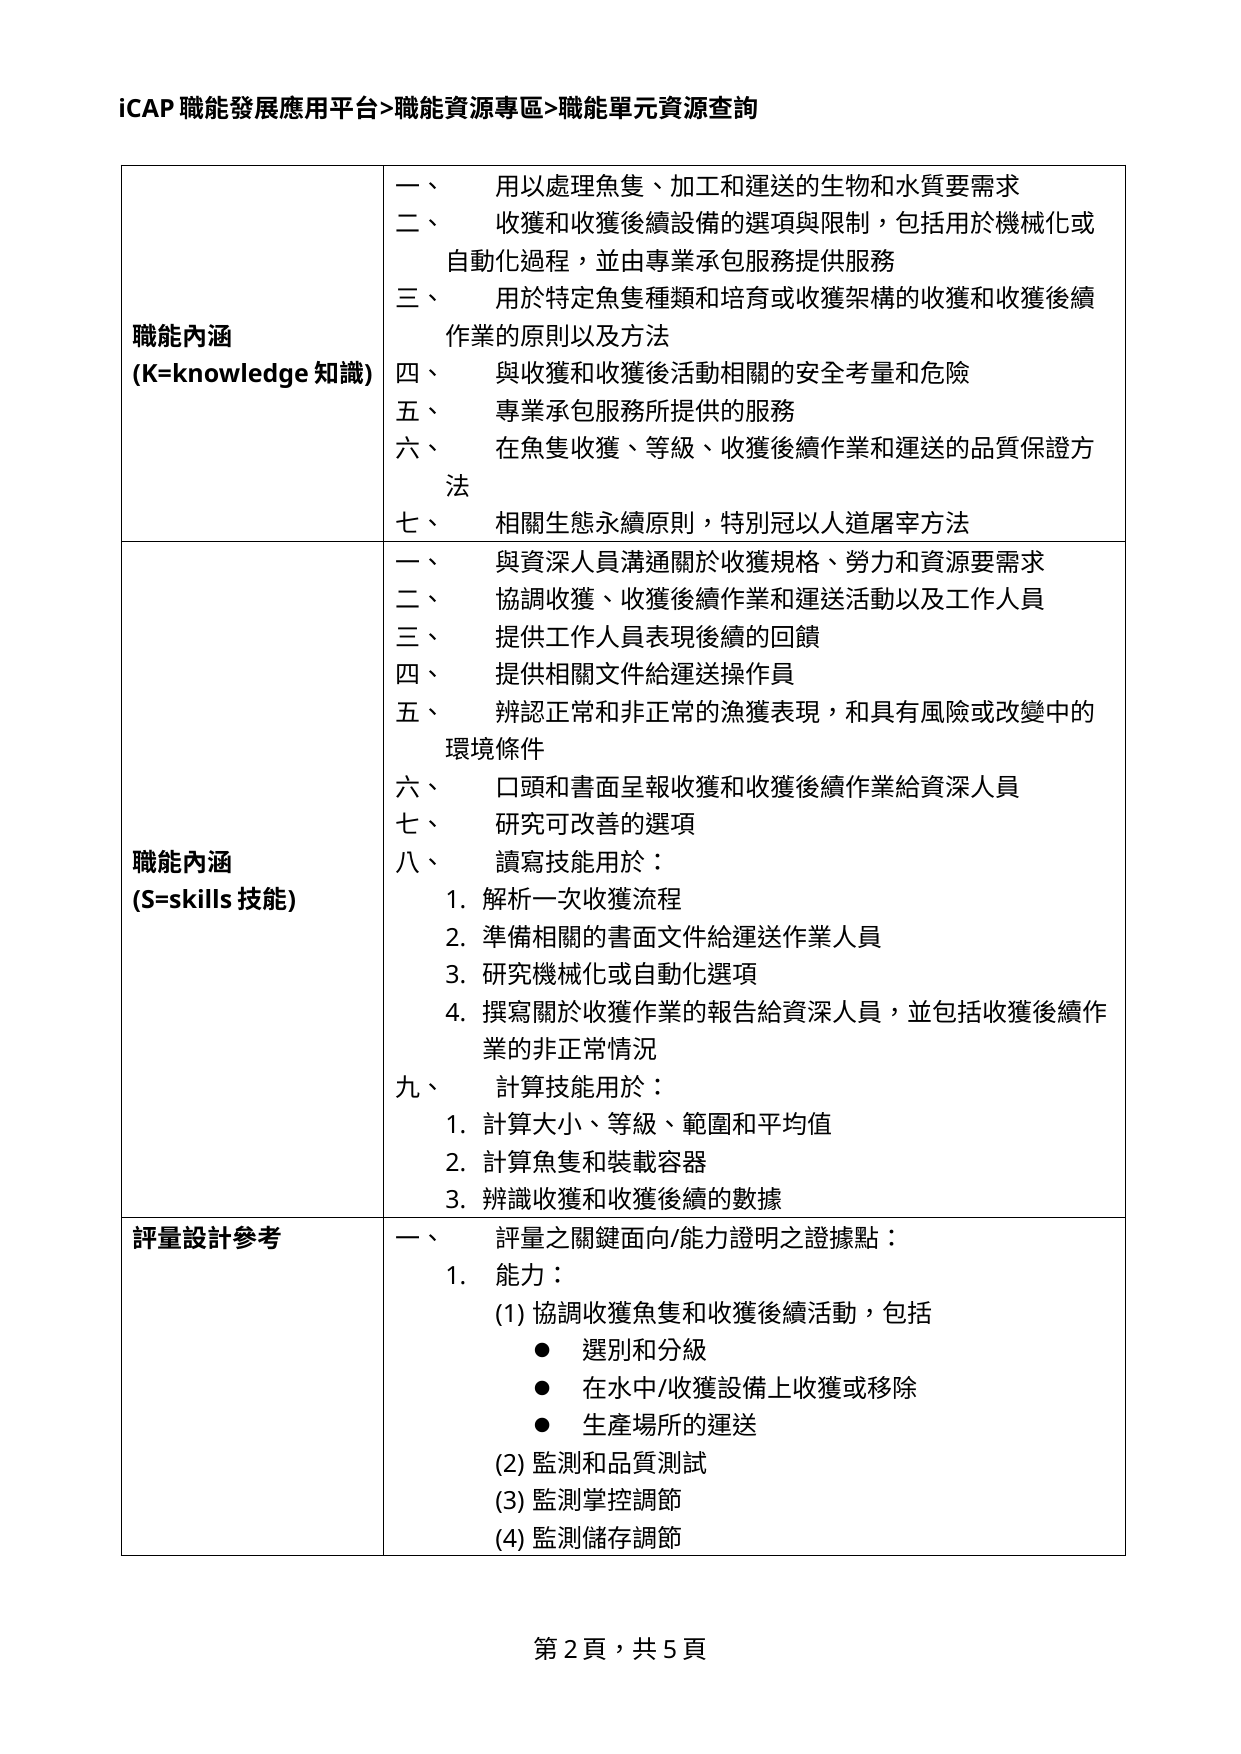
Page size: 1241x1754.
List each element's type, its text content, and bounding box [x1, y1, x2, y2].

table_cell 職能內涵 (K=knowledge知識) [122, 166, 383, 541]
table_cell 職能內涵 (S=skills技能) [122, 542, 383, 1217]
table_cell 用以處理魚隻、加工和運送的生物和水質要需求 收獲和收獲後續設備的選項與限制，包括用於機械化或自動化過程，並由專業承包服務提供服務 用於特定魚隻種類和培育或收獲架構的收獲和收獲後續作業的原則以及方法 與收獲和收獲後活動相關的安全考量和危險 專業承包服務所提供的服務 在魚隻收獲、等級、收獲後續作業和運送的品質保證方法 相關生態永續原則，特別冠以人道屠宰方法 [384, 166, 1125, 541]
table_cell 評量之關鍵面向/能力證明之證據點： 能力： 協調收獲魚隻和收獲後續活動，包括 選別和分級 在水中/收獲設備上收獲或移除 生產場所的運送 監測和品質測試 監測掌控調節 監測儲存調節 知識： 收獲和收獲後續之原則和方法 與收獲行程和運作指導相符的職能和健康標準 風險和減緩程序 評量所需情境與特定資源： 評量必須在工作場域進行，並同時進行收獲和收獲後續活動，或在模擬環境中進行。 資源可能包括相關文件，例如： 收獲規格或流程 協調的相關人員 收穫魚隻 評量方法： 演練 實際操作 書面或口頭簡短答案測試 [384, 1218, 1125, 1555]
table_cell 與資深人員溝通關於收獲規格、勞力和資源要需求 協調收獲、收獲後續作業和運送活動以及工作人員 提供工作人員表現後續的回饋 提供相關文件給運送操作員 辨認正常和非正常的漁獲表現，和具有風險或改變中的環境條件 口頭和書面呈報收獲和收獲後續作業給資深人員 研究可改善的選項 讀寫技能用於： 解析一次收獲流程 準備相關的書面文件給運送作業人員 研究機械化或自動化選項 撰寫關於收獲作業的報告給資深人員，並包括收獲後續作業的非正常情況 計算技能用於： 計算大小、等級、範圍和平均值 計算魚隻和裝載容器 辨識收獲和收獲後續的數據 [384, 542, 1125, 1217]
table_cell 評量設計參考 [122, 1218, 383, 1555]
